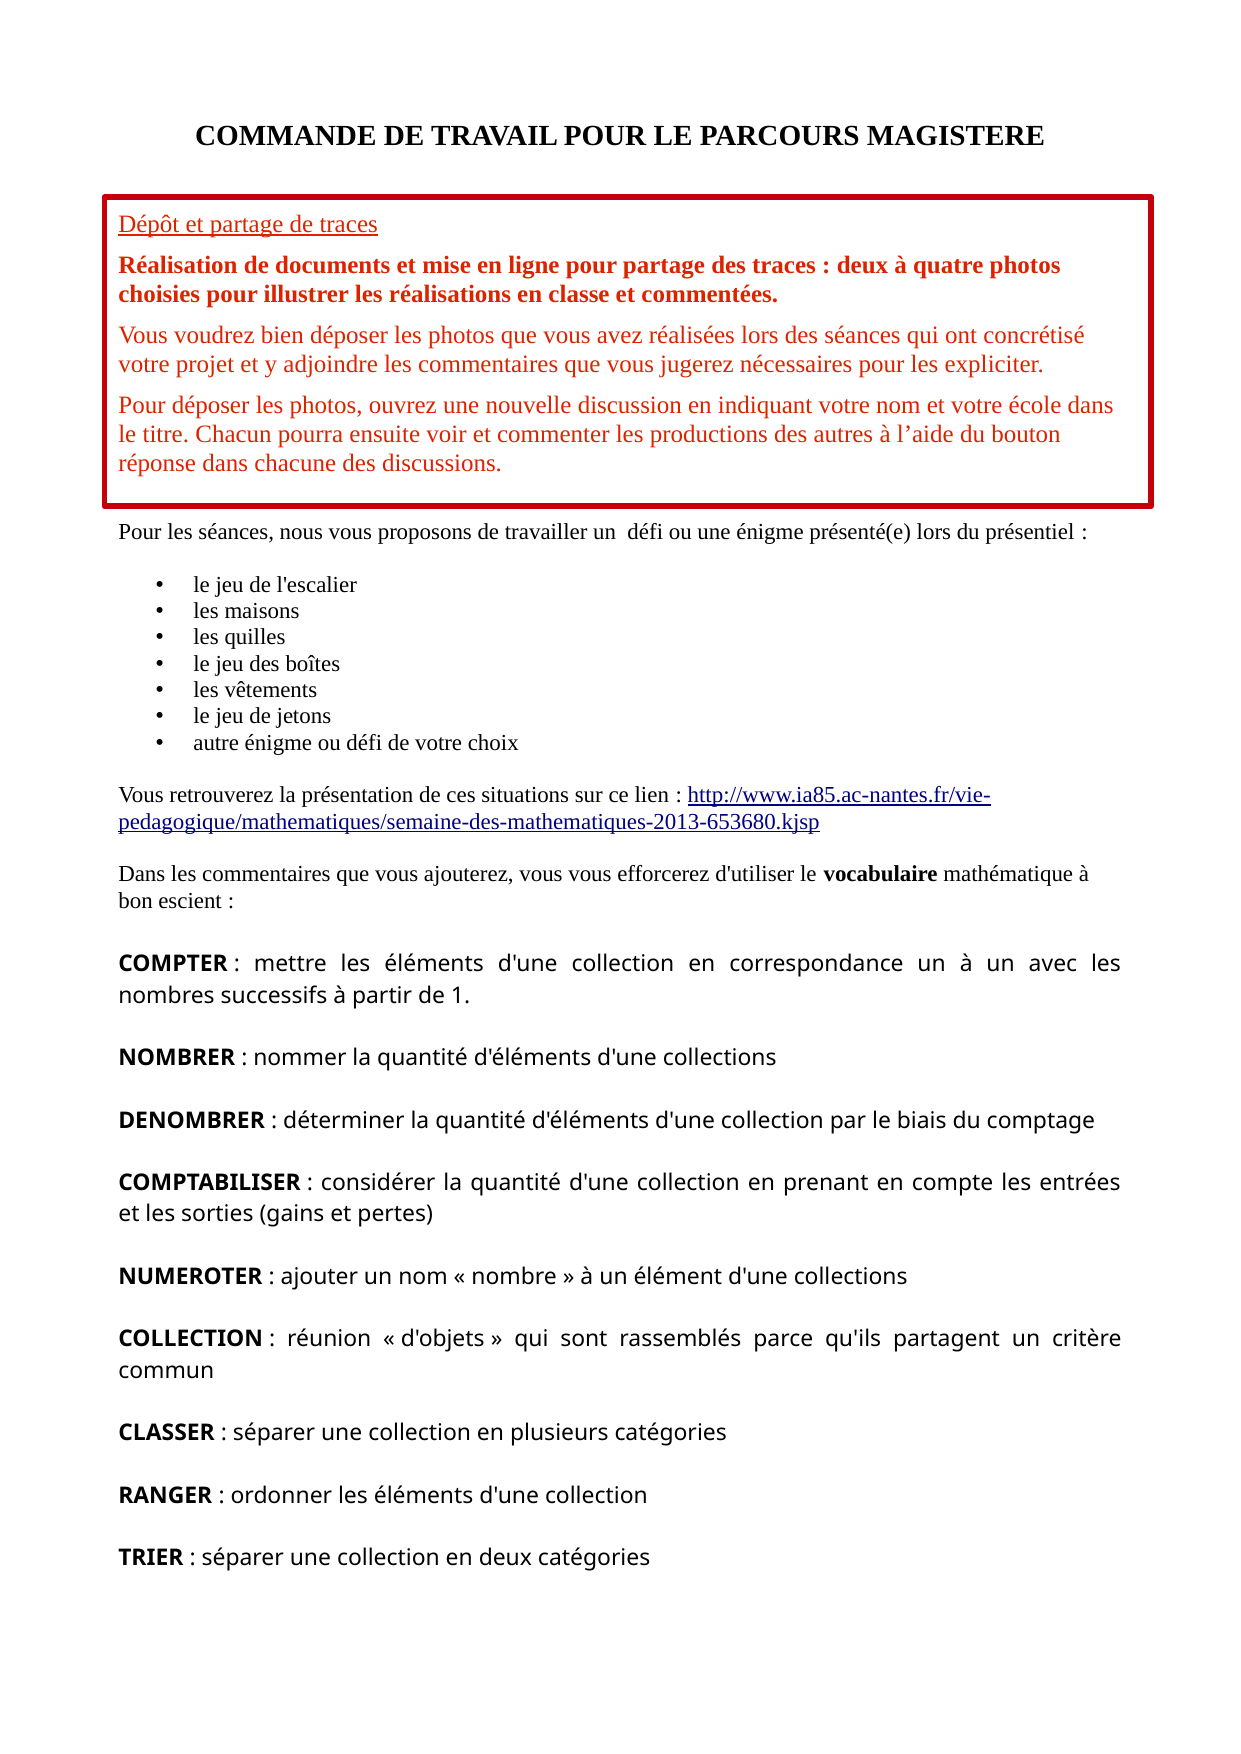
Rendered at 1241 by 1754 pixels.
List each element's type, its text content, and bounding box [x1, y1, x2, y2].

text NUMEROTER : ajouter un nom « nombre » à un élément d'une collections [118, 1260, 1122, 1291]
text TRIER : séparer une collection en deux catégories [118, 1541, 1122, 1572]
text Pour les séances, nous vous proposons de travailler un défi ou une énigme présenté(e) lors du présentiel : [118, 518, 1122, 544]
list autre énigme ou défi de votre choix [156, 729, 1122, 755]
text COMPTER : mettre les éléments d'une collection en correspondance un à un avec les nombres successifs à partir de 1. [118, 947, 1122, 1010]
text DENOMBRER : déterminer la quantité d'éléments d'une collection par le biais du comptage [118, 1103, 1122, 1135]
text RANGER : ordonner les éléments d'une collection [118, 1478, 1122, 1510]
text Pour déposer les photos, ouvrez une nouvelle discussion en indiquant votre nom et votre école dans le titre. Chacun pourra ensuite voir et commenter les productions des autres à l’aide du bouton réponse dans chacune des discussions. [118, 390, 1122, 477]
list le jeu de jetons [156, 702, 1122, 729]
text COLLECTION : réunion « d'objets » qui sont rassemblés parce qu'ils partagent un critère commun [118, 1322, 1122, 1385]
list les vêtements [156, 676, 1122, 702]
list les quilles [156, 623, 1122, 650]
list le jeu de l'escalier [156, 571, 1122, 597]
text Dépôt et partage de traces [118, 209, 1122, 238]
text Vous retrouverez la présentation de ces situations sur ce lien : http://www.ia85.ac-nantes.fr/vie-pedagogique/mathematiques/semaine-des-mathematiques-2013-653680.kjsp [118, 781, 1122, 834]
text NOMBRER : nommer la quantité d'éléments d'une collections [118, 1041, 1122, 1072]
text COMPTABILISER : considérer la quantité d'une collection en prenant en compte les entrées et les sorties (gains et pertes) [118, 1166, 1122, 1228]
text Dans les commentaires que vous ajouterez, vous vous efforcerez d'utiliser le vocabulaire mathématique à bon escient : [118, 861, 1122, 913]
text CLASSER : séparer une collection en plusieurs catégories [118, 1416, 1122, 1447]
list le jeu des boîtes [156, 650, 1122, 676]
text COMMANDE DE TRAVAIL POUR LE PARCOURS MAGISTERE [118, 118, 1122, 152]
text Vous voudrez bien déposer les photos que vous avez réalisées lors des séances qui ont concrétisé votre projet et y adjoindre les commentaires que vous jugerez nécessaires pour les expliciter. [118, 320, 1122, 378]
list les maisons [156, 597, 1122, 623]
text Réalisation de documents et mise en ligne pour partage des traces : deux à quatre photos choisies pour illustrer les réalisations en classe et commentées. [118, 250, 1122, 308]
